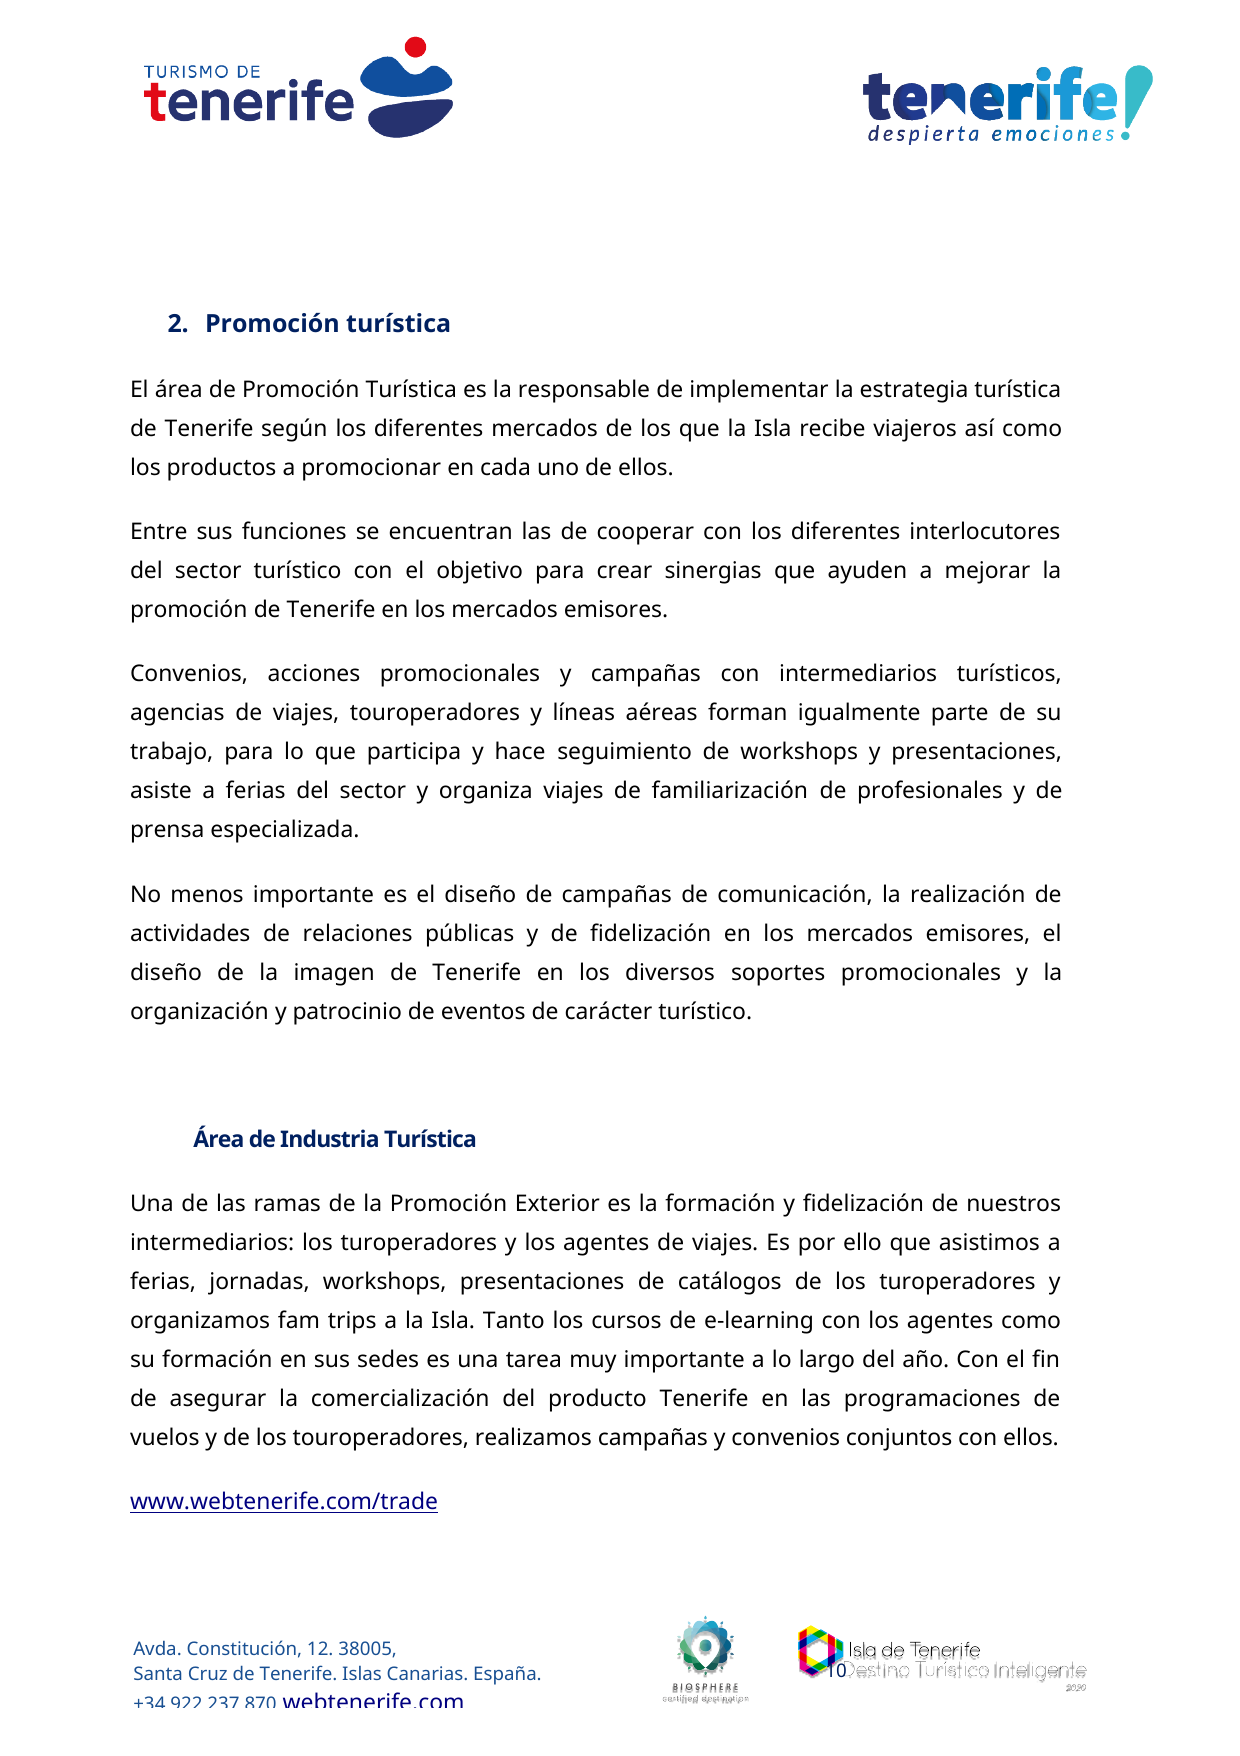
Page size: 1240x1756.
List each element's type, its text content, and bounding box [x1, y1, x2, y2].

text Una de las ramas de la Promoción Exterior es la formación y fidelización de nuestros intermediarios: los turoperadores y los agentes de viajes. Es por ello que asistimos a ferias, jornadas, workshops, presentaciones de catálogos de los turoperadores y organizamos fam trips a la Isla. Tanto los cursos de e-learning con los agentes como su formación en sus sedes es una tarea muy importante a lo largo del año. Con el fin de asegurar la comercialización del producto Tenerife en las programaciones de vuelos y de los touroperadores, realizamos campañas y convenios conjuntos con ellos. [130, 1187, 1062, 1452]
text Convenios, acciones promocionales y campañas con intermediarios turísticos, agencias de viajes, touroperadores y líneas aéreas forman igualmente parte de su trabajo, para lo que participa y hace seguimiento de workshops y presentaciones, asiste a ferias del sector y organiza viajes de familiarización de profesionales y de prensa especializada. [130, 657, 1062, 845]
text Área de Industria Turística [130, 1123, 1063, 1154]
text No menos importante es el diseño de campañas de comunicación, la realización de actividades de relaciones públicas y de fidelización en los mercados emisores, el diseño de la imagen de Tenerife en los diversos soportes promocionales y la organización y patrocinio de eventos de carácter turístico. [130, 877, 1062, 1026]
text El área de Promoción Turística es la responsable de implementar la estrategia turística de Tenerife según los diferentes mercados de los que la Isla recibe viajeros así como los productos a promocionar en cada uno de ellos. [130, 373, 1063, 482]
text Entre sus funciones se encuentran las de cooperar con los diferentes interlocutores del sector turístico con el objetivo para crear sinergias que ayuden a mejorar la promoción de Tenerife en los mercados emisores. [130, 515, 1062, 624]
text www.webtenerife.com/trade [130, 1485, 1062, 1517]
list Promoción turística [167, 305, 1121, 339]
